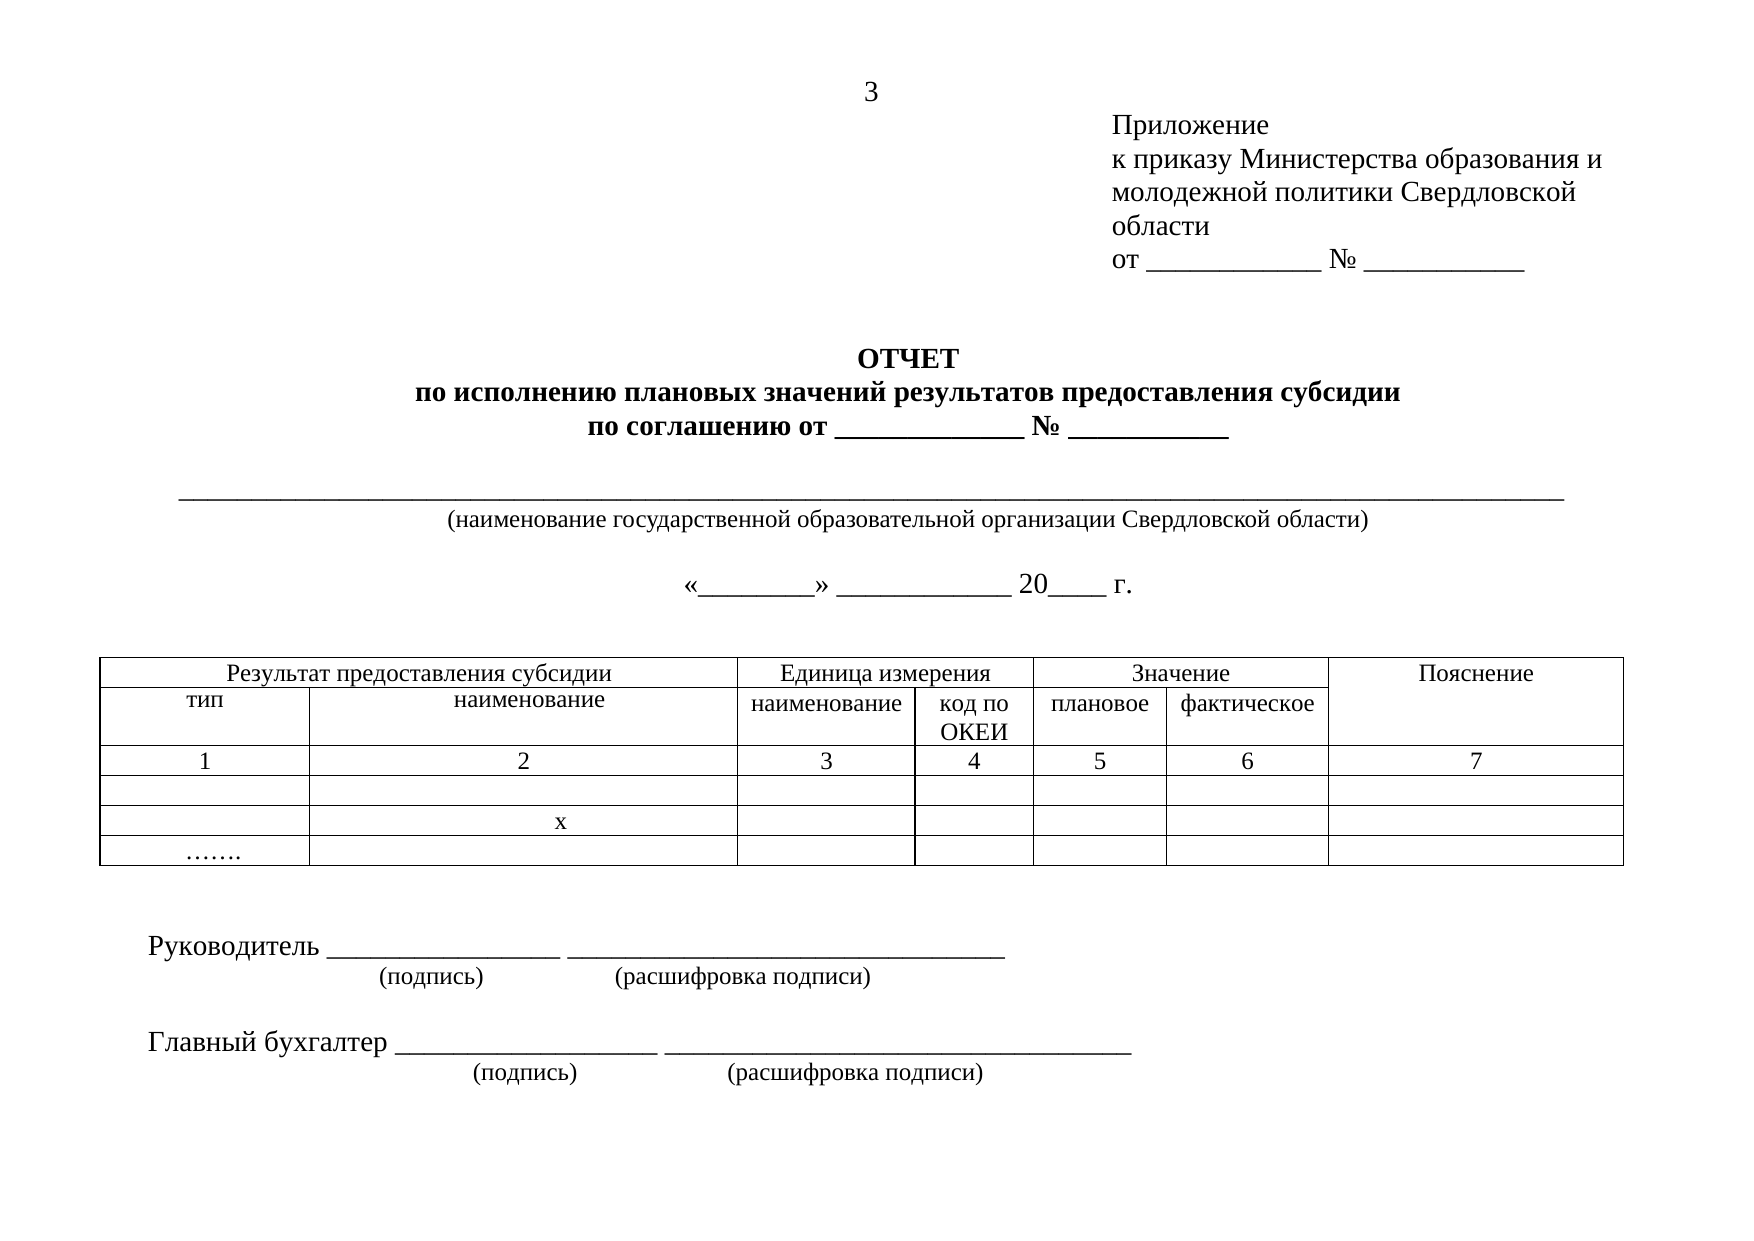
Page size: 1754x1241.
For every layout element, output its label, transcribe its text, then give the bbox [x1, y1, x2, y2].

table_cell ……. [101, 836, 309, 864]
table_cell наименование [738, 688, 914, 745]
table_cell [738, 776, 914, 805]
table_cell 2 [310, 746, 737, 775]
table_cell [101, 806, 309, 835]
text (подпись) (расшифровка подписи) [74, 1057, 1668, 1086]
table_cell код по ОКЕИ [916, 688, 1033, 745]
table_cell 6 [1167, 746, 1328, 775]
table_cell 4 [916, 746, 1033, 775]
table_cell плановое [1034, 688, 1166, 745]
table_cell [101, 776, 309, 805]
text Главный бухгалтер __________________ ________________________________ [74, 1024, 1668, 1057]
table_cell [1034, 776, 1166, 805]
text по соглашению от _____________ № ___________ [74, 408, 1668, 442]
table_header [74, 108, 1100, 275]
table_cell [1167, 836, 1328, 864]
table_header Пояснение [1329, 658, 1623, 745]
table_header Единица измерения [738, 658, 1033, 687]
table_cell [310, 776, 737, 805]
text _______________________________________________________________________________________________ [74, 475, 1668, 504]
table_cell [1329, 806, 1623, 835]
table_header Результат предоставления субсидии [101, 658, 737, 687]
table_cell 7 [1329, 746, 1623, 775]
text (подпись) (расшифровка подписи) [74, 961, 1668, 990]
table_cell тип [101, 688, 309, 745]
table_cell [1167, 806, 1328, 835]
table_cell 5 [1034, 746, 1166, 775]
text Руководитель ________________ ______________________________ [74, 928, 1668, 961]
table_cell [738, 836, 914, 864]
text «________» ____________ 20____ г. [74, 566, 1668, 599]
table_cell [738, 806, 914, 835]
text (наименование государственной образовательной организации Свердловской области) [74, 504, 1668, 532]
table_cell [1167, 776, 1328, 805]
table_cell х [310, 806, 737, 835]
table_cell [1329, 836, 1623, 864]
table_cell 3 [738, 746, 914, 775]
table_cell [1034, 836, 1166, 864]
table_cell [916, 806, 1033, 835]
table_header Приложение к приказу Министерства образования и молодежной политики Свердловской области от ____________ № ___________ [1100, 108, 1668, 275]
table_cell [916, 836, 1033, 864]
table_cell наименование [310, 688, 737, 745]
table_cell [1034, 806, 1166, 835]
table_cell [310, 836, 737, 864]
table_cell фактическое [1167, 688, 1328, 745]
table_cell 1 [101, 746, 309, 775]
text ОТЧЕТ [74, 341, 1668, 374]
table_header Значение [1034, 658, 1328, 687]
table_cell [1329, 776, 1623, 805]
text по исполнению плановых значений результатов предоставления субсидии [74, 374, 1668, 408]
table_cell [916, 776, 1033, 805]
